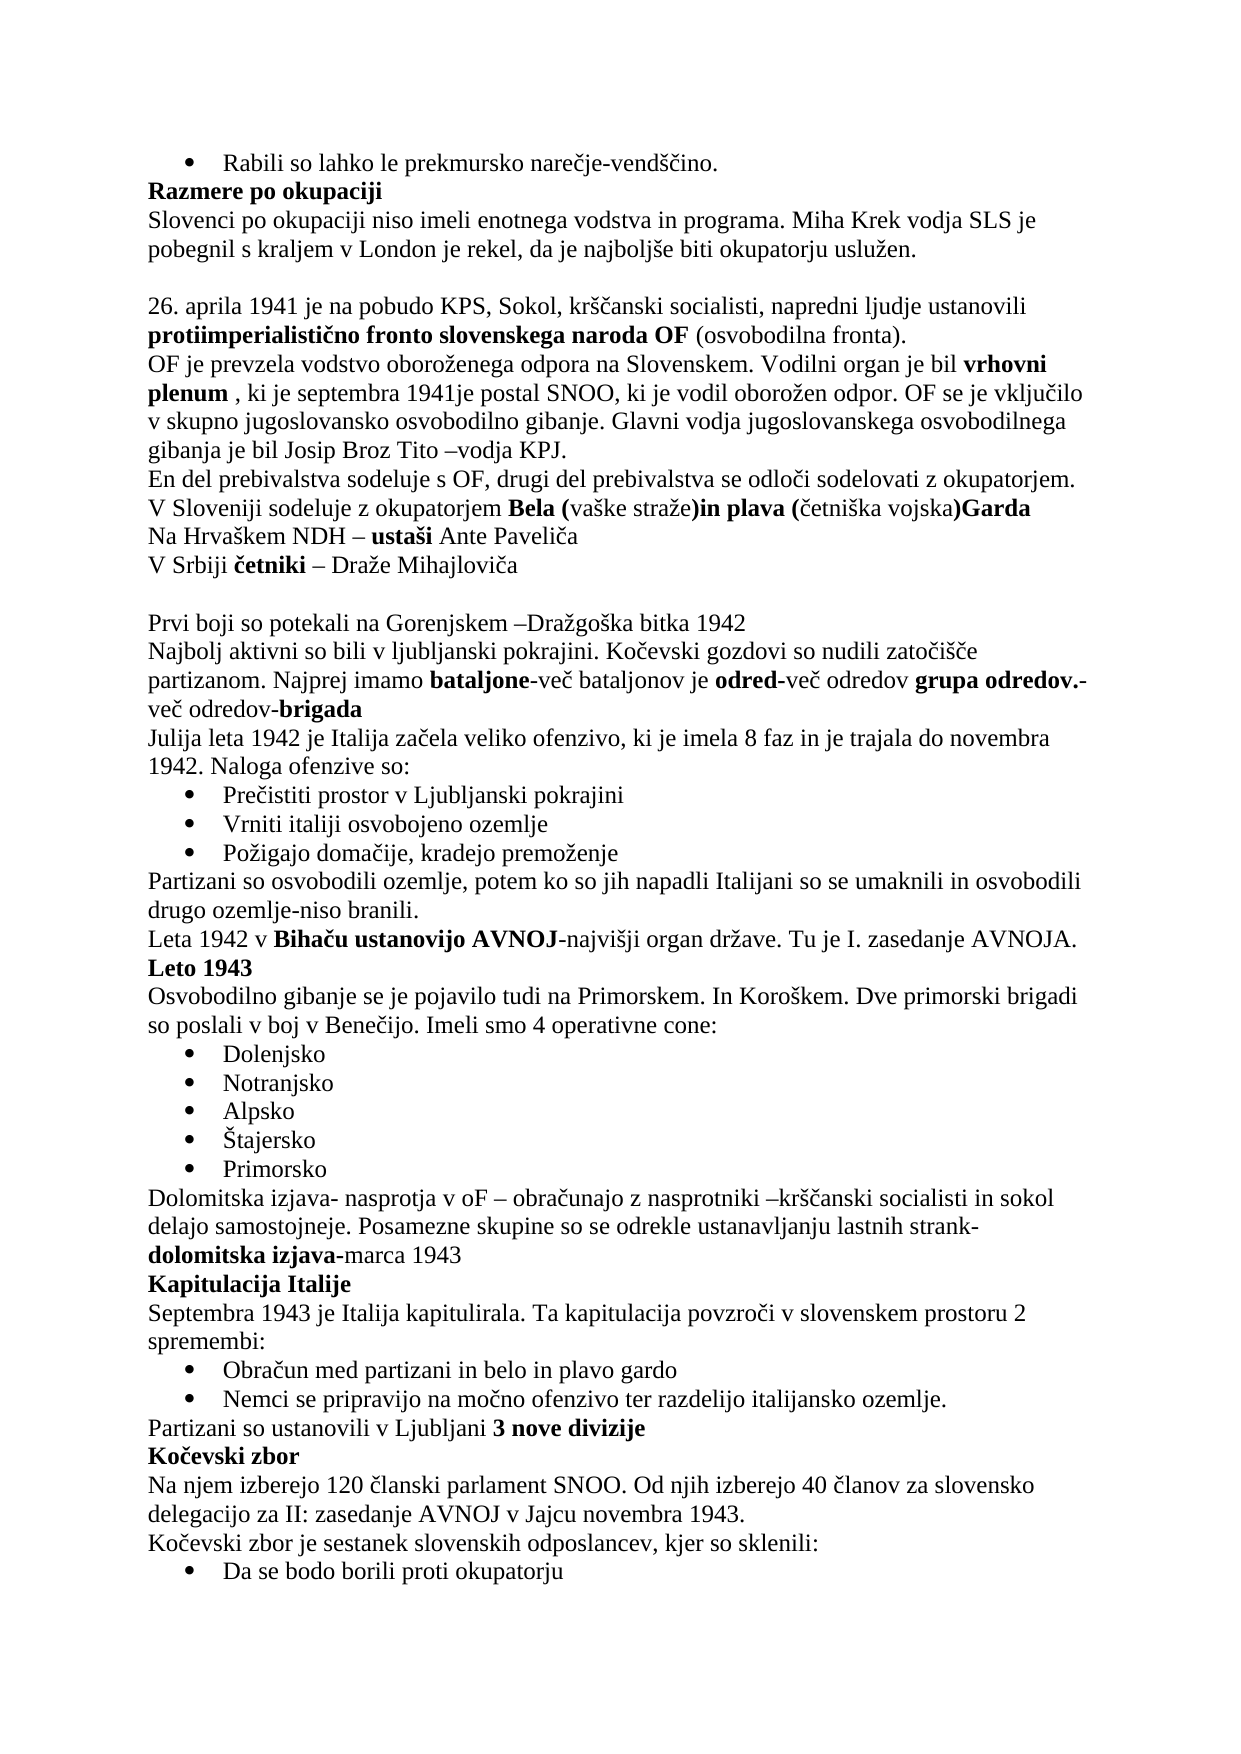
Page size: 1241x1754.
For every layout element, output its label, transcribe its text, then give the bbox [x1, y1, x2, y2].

text Najbolj aktivni so bili v ljubljanski pokrajini. Kočevski gozdovi so nudili zatočišče partizanom. Najprej imamo bataljone-več bataljonov je odred-več odredov grupa odredov.-več odredov-brigada [148, 636, 1093, 723]
text Septembra 1943 je Italija kapitulirala. Ta kapitulacija povzroči v slovenskem prostoru 2 spremembi: [148, 1298, 1093, 1355]
list Vrniti italiji osvobojeno ozemlje [185, 809, 1093, 838]
text Na njem izberejo 120 članski parlament SNOO. Od njih izberejo 40 članov za slovensko delegacijo za II: zasedanje AVNOJ v Jajcu novembra 1943. [148, 1470, 1093, 1528]
text Kočevski zbor je sestanek slovenskih odposlancev, kjer so sklenili: [148, 1528, 1093, 1556]
list Štajersko [185, 1125, 1093, 1154]
text Julija leta 1942 je Italija začela veliko ofenzivo, ki je imela 8 faz in je trajala do novembra 1942. Naloga ofenzive so: [148, 723, 1093, 780]
list Rabili so lahko le prekmursko narečje-vendščino. [185, 148, 1093, 176]
text Partizani so ustanovili v Ljubljani 3 nove divizije [148, 1413, 1093, 1441]
list Prečistiti prostor v Ljubljanski pokrajini [185, 780, 1093, 809]
text Leta 1942 v Bihaču ustanovijo AVNOJ-najvišji organ države. Tu je I. zasedanje AVNOJA. [148, 924, 1093, 953]
list Alpsko [185, 1096, 1093, 1125]
list Notranjsko [185, 1068, 1093, 1096]
text 26. aprila 1941 je na pobudo KPS, Sokol, krščanski socialisti, napredni ljudje ustanovili protiimperialistično fronto slovenskega naroda OF (osvobodilna fronta). [148, 291, 1093, 349]
text Kapitulacija Italije [148, 1269, 1093, 1298]
text V Sloveniji sodeluje z okupatorjem Bela (vaške straže)in plava (četniška vojska)Garda [148, 493, 1093, 521]
text Prvi boji so potekali na Gorenjskem –Dražgoška bitka 1942 [148, 608, 1093, 636]
list Nemci se pripravijo na močno ofenzivo ter razdelijo italijansko ozemlje. [185, 1384, 1093, 1413]
list Primorsko [185, 1154, 1093, 1183]
text Na Hrvaškem NDH – ustaši Ante Paveliča [148, 521, 1093, 550]
list Požigajo domačije, kradejo premoženje [185, 838, 1093, 866]
list Obračun med partizani in belo in plavo gardo [185, 1355, 1093, 1384]
text En del prebivalstva sodeluje s OF, drugi del prebivalstva se odloči sodelovati z okupatorjem. [148, 464, 1093, 493]
text Dolomitska izjava- nasprotja v oF – obračunajo z nasprotniki –krščanski socialisti in sokol delajo samostojneje. Posamezne skupine so se odrekle ustanavljanju lastnih strank-dolomitska izjava-marca 1943 [148, 1183, 1093, 1269]
list Da se bodo borili proti okupatorju [185, 1556, 1093, 1585]
text Osvobodilno gibanje se je pojavilo tudi na Primorskem. In Koroškem. Dve primorski brigadi so poslali v boj v Benečijo. Imeli smo 4 operativne cone: [148, 981, 1093, 1039]
text Slovenci po okupaciji niso imeli enotnega vodstva in programa. Miha Krek vodja SLS je pobegnil s kraljem v London je rekel, da je najboljše biti okupatorju uslužen. [148, 205, 1093, 263]
subtitle Razmere po okupaciji [148, 176, 1093, 205]
text Kočevski zbor [148, 1441, 1093, 1470]
text Leto 1943 [148, 953, 1093, 981]
text OF je prevzela vodstvo oboroženega odpora na Slovenskem. Vodilni organ je bil vrhovni plenum , ki je septembra 1941je postal SNOO, ki je vodil oborožen odpor. OF se je vključilo v skupno jugoslovansko osvobodilno gibanje. Glavni vodja jugoslovanskega osvobodilnega gibanja je bil Josip Broz Tito –vodja KPJ. [148, 349, 1093, 464]
text Partizani so osvobodili ozemlje, potem ko so jih napadli Italijani so se umaknili in osvobodili drugo ozemlje-niso branili. [148, 866, 1093, 924]
list Dolenjsko [185, 1039, 1093, 1068]
text V Srbiji četniki – Draže Mihajloviča [148, 550, 1093, 579]
